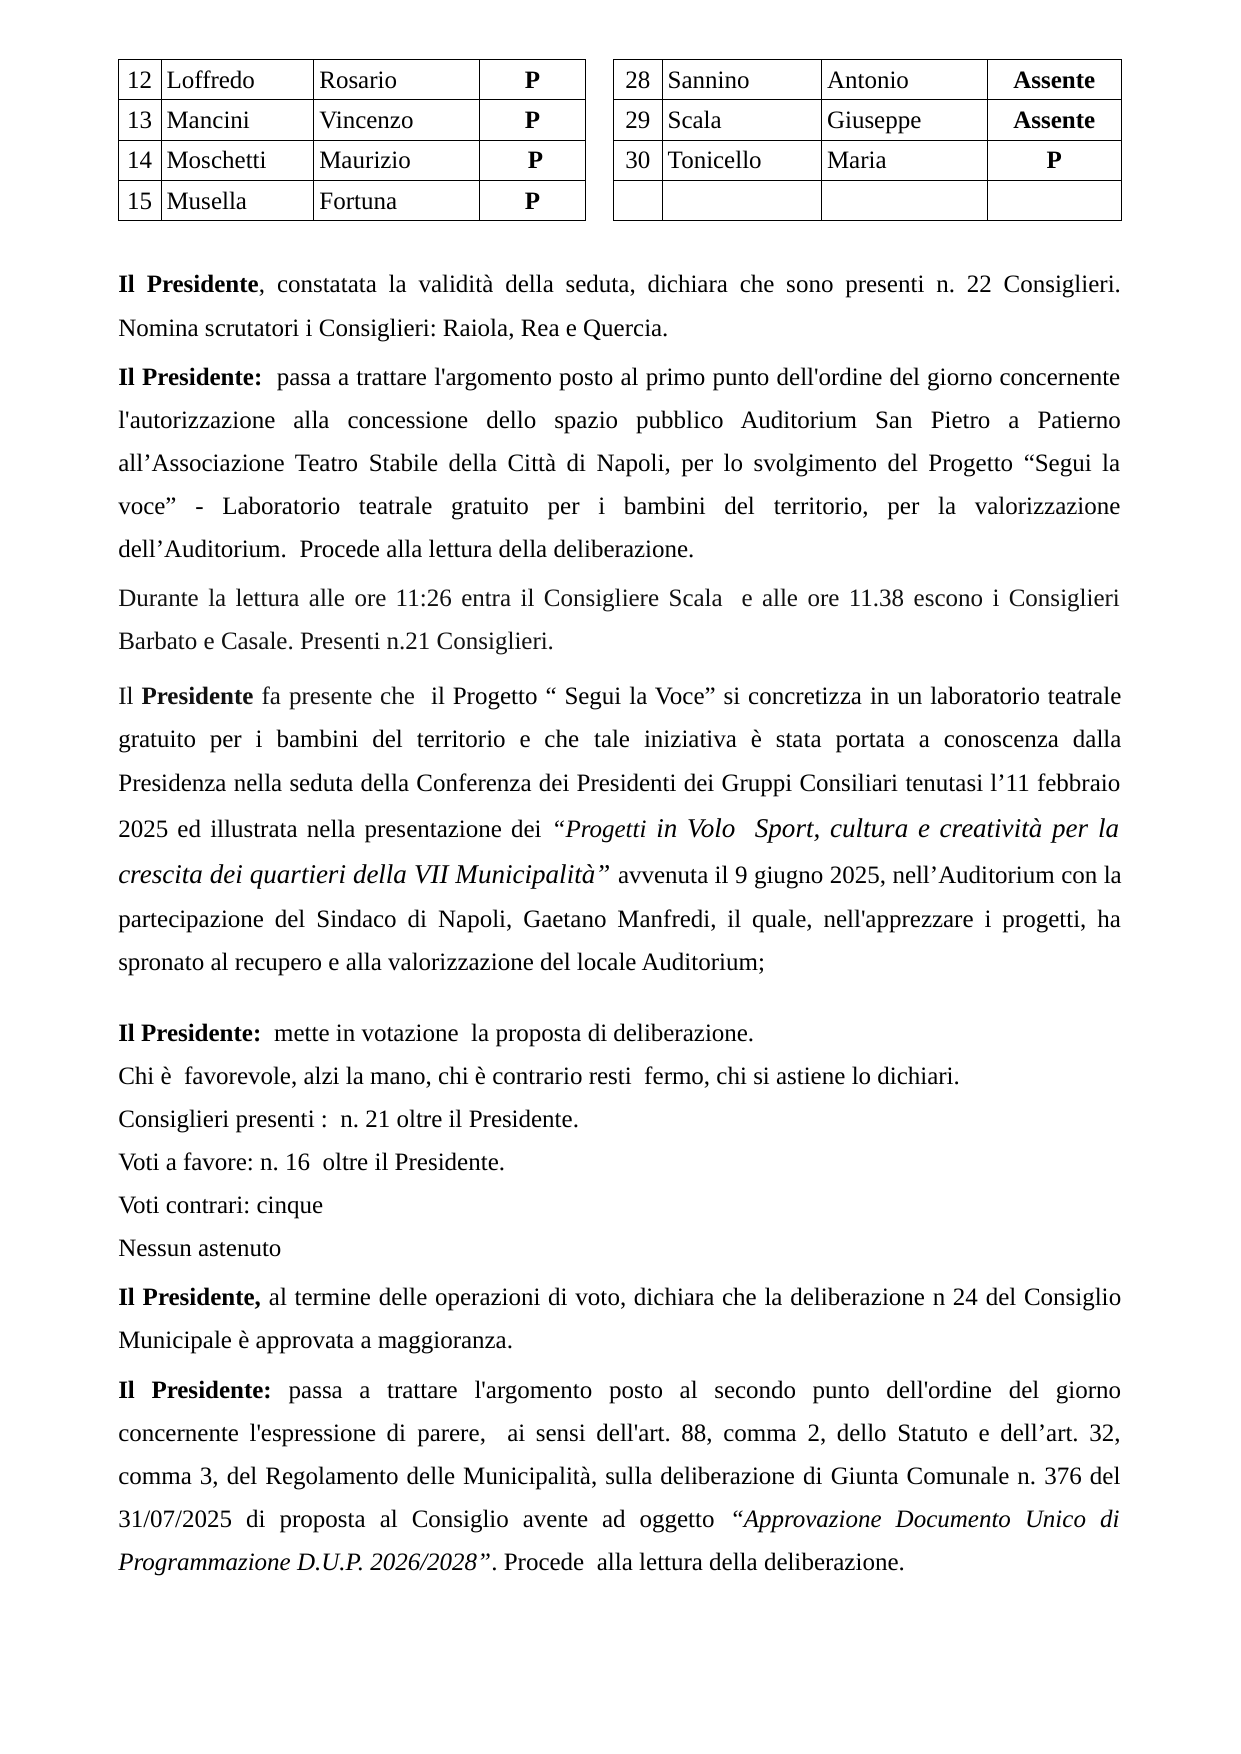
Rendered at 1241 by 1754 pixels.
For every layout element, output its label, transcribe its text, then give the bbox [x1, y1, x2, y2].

table_cell Tonicello [663, 141, 821, 180]
text Il Presidente: mette in votazione la proposta di deliberazione. [118, 1018, 1122, 1047]
table_cell 13 [119, 100, 161, 140]
table_cell 15 [119, 181, 161, 220]
table_cell [614, 181, 662, 220]
table_cell 30 [614, 141, 662, 180]
table_cell P [480, 181, 585, 220]
table_cell [663, 181, 821, 220]
table_cell [586, 180, 613, 220]
text Voti a favore: n. 16 oltre il Presidente. [118, 1147, 1122, 1176]
text Consiglieri presenti : n. 21 oltre il Presidente. [118, 1104, 1122, 1133]
text Il Presidente, constatata la validità della seduta, dichiara che sono presenti n. 22 Consiglieri. Nomina scrutatori i Consiglieri: Raiola, Rea e Quercia. [118, 269, 1122, 341]
table_cell Assente [988, 100, 1121, 140]
table_cell [586, 140, 613, 180]
table_cell Rosario [314, 60, 479, 99]
table_cell 29 [614, 100, 662, 140]
table_cell Vincenzo [314, 100, 479, 140]
table_cell 14 [119, 141, 161, 180]
text Il Presidente fa presente che il Progetto “ Segui la Voce” si concretizza in un laboratorio teatrale gratuito per i bambini del territorio e che tale iniziativa è stata portata a conoscenza dalla Presidenza nella seduta della Conferenza dei Presidenti dei Gruppi Consiliari tenutasi l’11 febbraio 2025 ed illustrata nella presentazione dei “Progetti in Volo Sport, cultura e creatività per la crescita dei quartieri della VII Municipalità” avvenuta il 9 giugno 2025, nell’Auditorium con la partecipazione del Sindaco di Napoli, Gaetano Manfredi, il quale, nell'apprezzare i progetti, ha spronato al recupero e alla valorizzazione del locale Auditorium; [118, 681, 1122, 976]
table_cell Assente [988, 60, 1121, 99]
text Il Presidente: passa a trattare l'argomento posto al primo punto dell'ordine del giorno concernente l'autorizzazione alla concessione dello spazio pubblico Auditorium San Pietro a Patierno all’Associazione Teatro Stabile della Città di Napoli, per lo svolgimento del Progetto “Segui la voce” - Laboratorio teatrale gratuito per i bambini del territorio, per la valorizzazione dell’Auditorium. Procede alla lettura della deliberazione. [118, 362, 1122, 563]
table_cell Mancini [162, 100, 313, 140]
table_cell 12 [119, 60, 161, 99]
text Il Presidente: passa a trattare l'argomento posto al secondo punto dell'ordine del giorno concernente l'espressione di parere, ai sensi dell'art. 88, comma 2, dello Statuto e dell’art. 32, comma 3, del Regolamento delle Municipalità, sulla deliberazione di Giunta Comunale n. 376 del 31/07/2025 di proposta al Consiglio avente ad oggetto “Approvazione Documento Unico di Programmazione D.U.P. 2026/2028”. Procede alla lettura della deliberazione. [118, 1375, 1122, 1576]
table_cell 28 [614, 60, 662, 99]
text Durante la lettura alle ore 11:26 entra il Consigliere Scala e alle ore 11.38 escono i Consiglieri Barbato e Casale. Presenti n.21 Consiglieri. [118, 583, 1122, 655]
table_cell Loffredo [162, 60, 313, 99]
text Voti contrari: cinque [118, 1190, 1122, 1219]
text Chi è favorevole, alzi la mano, chi è contrario resti fermo, chi si astiene lo dichiari. [118, 1061, 1122, 1090]
table_cell Scala [663, 100, 821, 140]
table_cell [988, 181, 1121, 220]
table_cell [822, 181, 987, 220]
table_cell Giuseppe [822, 100, 987, 140]
table_cell Maurizio [314, 141, 479, 180]
table_cell Antonio [822, 60, 987, 99]
table_cell [586, 99, 613, 140]
table_cell P [480, 60, 585, 99]
table_cell Sannino [663, 60, 821, 99]
text Nessun astenuto [118, 1233, 1122, 1262]
table_cell Musella [162, 181, 313, 220]
table_cell Maria [822, 141, 987, 180]
table_cell Fortuna [314, 181, 479, 220]
table_cell Moschetti [162, 141, 313, 180]
table_cell P [988, 141, 1121, 180]
table_cell P [480, 141, 585, 180]
table_cell [586, 59, 613, 99]
table_cell P [480, 100, 585, 140]
text Il Presidente, al termine delle operazioni di voto, dichiara che la deliberazione n 24 del Consiglio Municipale è approvata a maggioranza. [118, 1282, 1122, 1354]
